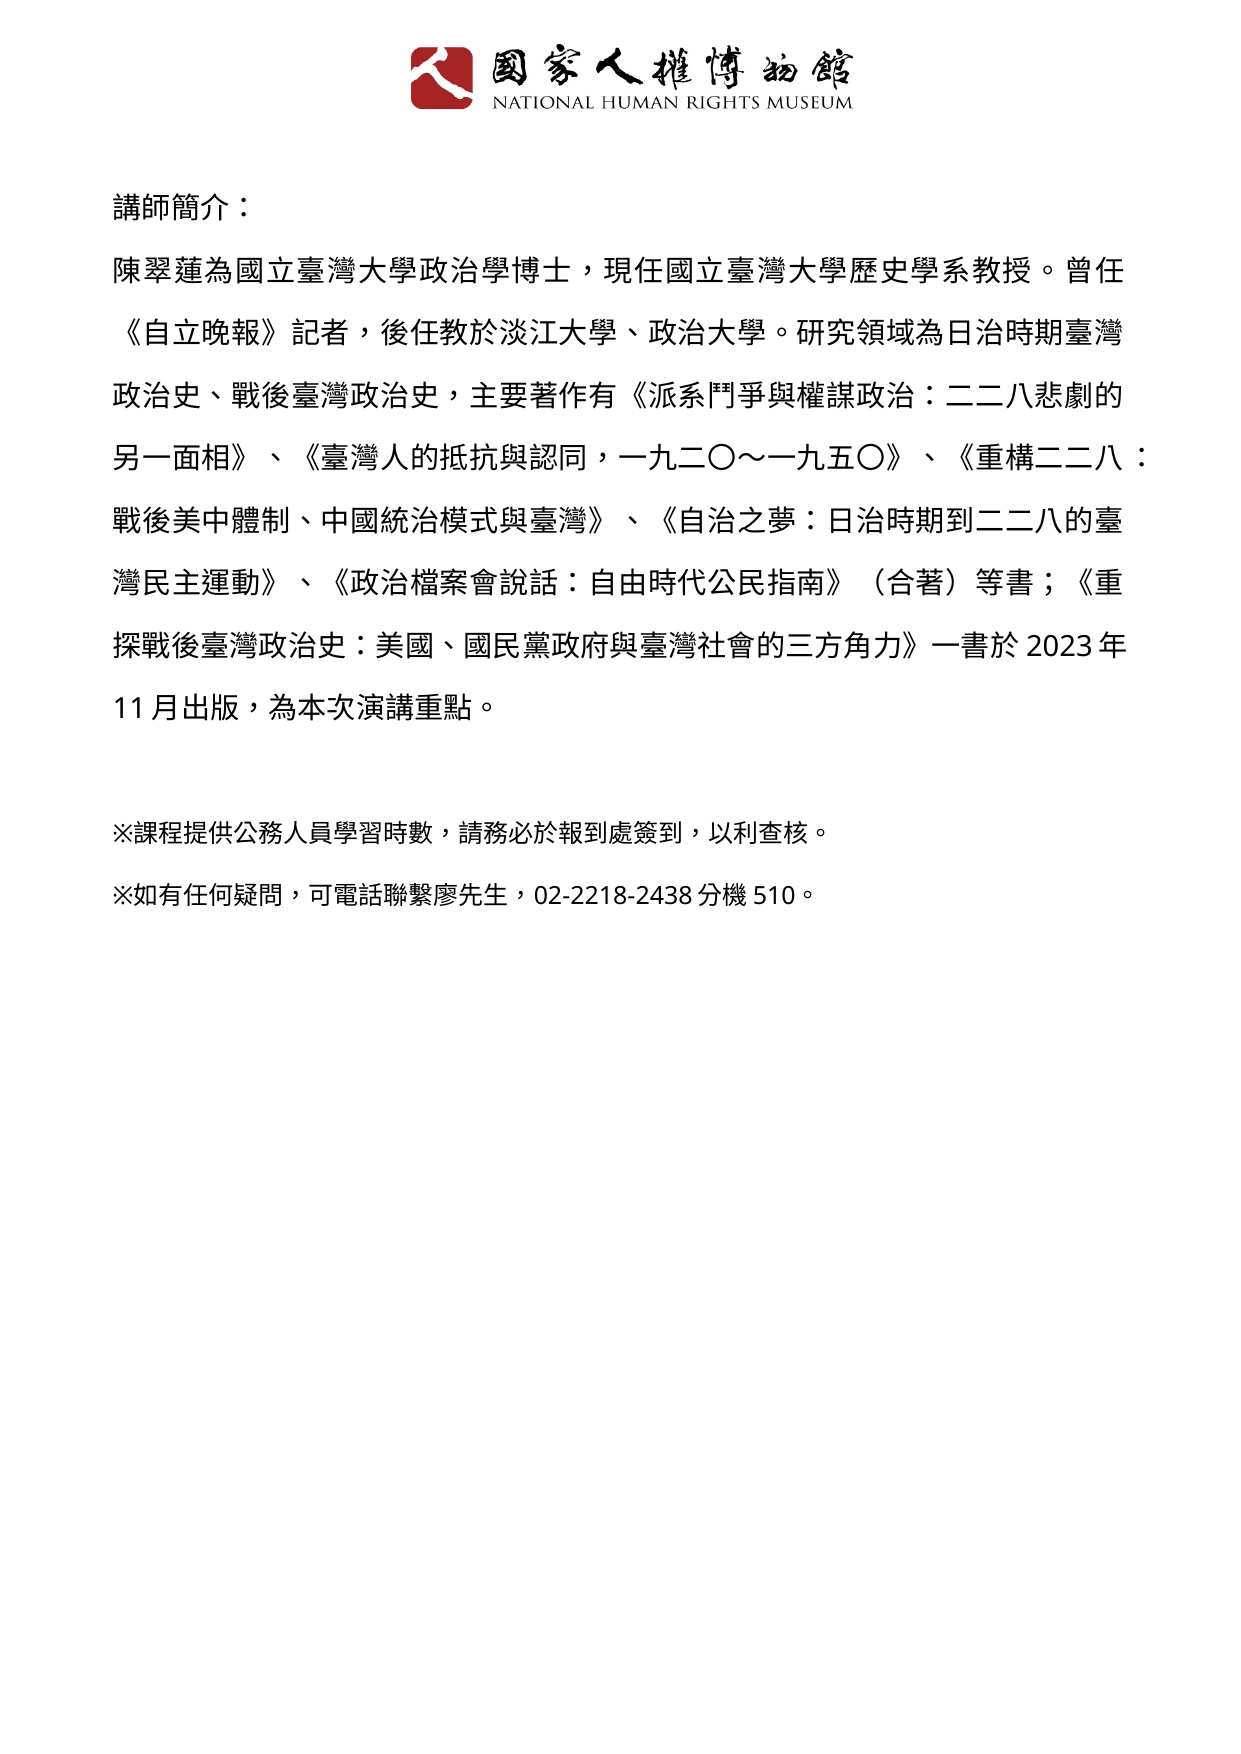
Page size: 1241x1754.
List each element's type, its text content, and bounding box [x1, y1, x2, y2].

text ※如有任何疑問，可電話聯繫廖先生，02-2218-2438分機510。 [112, 852, 1128, 914]
text ※課程提供公務人員學習時數，請務必於報到處簽到，以利查核。 [112, 789, 1128, 852]
text 講師簡介： [112, 164, 1128, 227]
text 陳翠蓮為國立臺灣大學政治學博士，現任國立臺灣大學歷史學系教授。曾任《自立晚報》記者，後任教於淡江大學、政治大學。研究領域為日治時期臺灣政治史、戰後臺灣政治史，主要著作有《派系鬥爭與權謀政治：二二八悲劇的另一面相》、《臺灣人的抵抗與認同，一九二〇～一九五〇》、《重構二二八：戰後美中體制、中國統治模式與臺灣》、《自治之夢：日治時期到二二八的臺灣民主運動》、《政治檔案會說話：自由時代公民指南》（合著）等書；《重探戰後臺灣政治史：美國、國民黨政府與臺灣社會的三方角力》一書於2023年11月出版，為本次演講重點。 [112, 227, 1128, 727]
